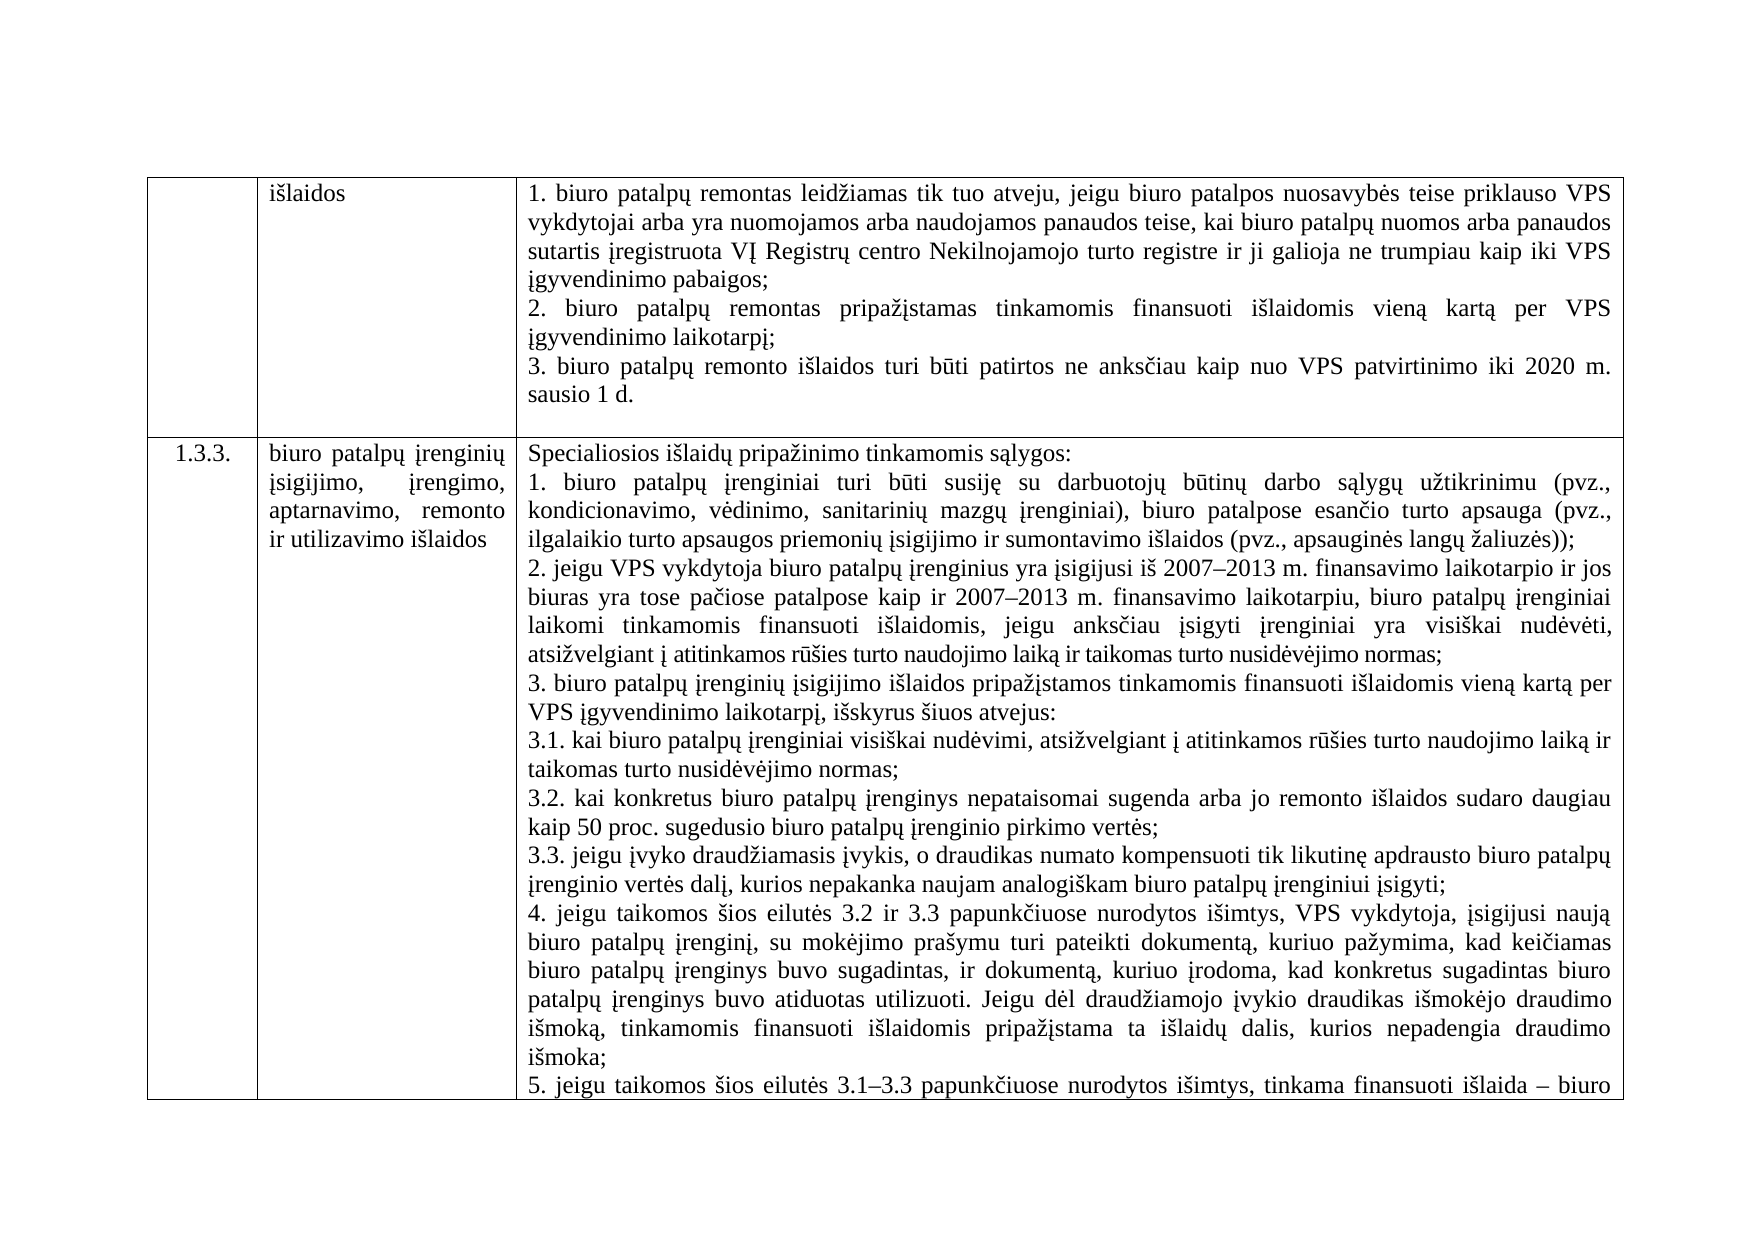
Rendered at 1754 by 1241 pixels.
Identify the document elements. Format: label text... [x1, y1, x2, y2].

table_cell Specialiosios išlaidų pripažinimo tinkamomis sąlygos: 1. biuro patalpų įrenginiai turi būti susiję su darbuotojų būtinų darbo sąlygų užtikrinimu (pvz., kondicionavimo, vėdinimo, sanitarinių mazgų įrenginiai), biuro patalpose esančio turto apsauga (pvz., ilgalaikio turto apsaugos priemonių įsigijimo ir sumontavimo išlaidos (pvz., apsauginės langų žaliuzės)); 2. jeigu VPS vykdytoja biuro patalpų įrenginius yra įsigijusi iš 2007–2013 m. finansavimo laikotarpio ir jos biuras yra tose pačiose patalpose kaip ir 2007–2013 m. finansavimo laikotarpiu, biuro patalpų įrenginiai laikomi tinkamomis finansuoti išlaidomis, jeigu anksčiau įsigyti įrenginiai yra visiškai nudėvėti, atsižvelgiant į atitinkamos rūšies turto naudojimo laiką ir taikomas turto nusidėvėjimo normas; 3. biuro patalpų įrenginių įsigijimo išlaidos pripažįstamos tinkamomis finansuoti išlaidomis vieną kartą per VPS įgyvendinimo laikotarpį, išskyrus šiuos atvejus: 3.1. kai biuro patalpų įrenginiai visiškai nudėvimi, atsižvelgiant į atitinkamos rūšies turto naudojimo laiką ir taikomas turto nusidėvėjimo normas; 3.2. kai konkretus biuro patalpų įrenginys nepataisomai sugenda arba jo remonto išlaidos sudaro daugiau kaip 50 proc. sugedusio biuro patalpų įrenginio pirkimo vertės; 3.3. jeigu įvyko draudžiamasis įvykis, o draudikas numato kompensuoti tik likutinę apdrausto biuro patalpų įrenginio vertės dalį, kurios nepakanka naujam analogiškam biuro patalpų įrenginiui įsigyti; 4. jeigu taikomos šios eilutės 3.2 ir 3.3 papunkčiuose nurodytos išimtys, VPS vykdytoja, įsigijusi naują biuro patalpų įrenginį, su mokėjimo prašymu turi pateikti dokumentą, kuriuo pažymima, kad keičiamas biuro patalpų įrenginys buvo sugadintas, ir dokumentą, kuriuo įrodoma, kad konkretus sugadintas biuro patalpų įrenginys buvo atiduotas utilizuoti. Jeigu dėl draudžiamojo įvykio draudikas išmokėjo draudimo išmoką, tinkamomis finansuoti išlaidomis pripažįstama ta išlaidų dalis, kurios nepadengia draudimo išmoka; 5. jeigu taikomos šios eilutės 3.1–3.3 papunkčiuose nurodytos išimtys, tinkama finansuoti išlaida – biuro [517, 438, 1623, 1099]
table_cell [148, 178, 257, 437]
table_cell 1.3.3. [148, 438, 257, 1099]
table_cell išlaidos [258, 178, 516, 437]
table_cell biuro patalpų įrenginių įsigijimo, įrengimo, aptarnavimo, remonto ir utilizavimo išlaidos [258, 438, 516, 1099]
table_cell 1. biuro patalpų remontas leidžiamas tik tuo atveju, jeigu biuro patalpos nuosavybės teise priklauso VPS vykdytojai arba yra nuomojamos arba naudojamos panaudos teise, kai biuro patalpų nuomos arba panaudos sutartis įregistruota VĮ Registrų centro Nekilnojamojo turto registre ir ji galioja ne trumpiau kaip iki VPS įgyvendinimo pabaigos; 2. biuro patalpų remontas pripažįstamas tinkamomis finansuoti išlaidomis vieną kartą per VPS įgyvendinimo laikotarpį; 3. biuro patalpų remonto išlaidos turi būti patirtos ne anksčiau kaip nuo VPS patvirtinimo iki 2020 m. sausio 1 d. [517, 178, 1623, 437]
